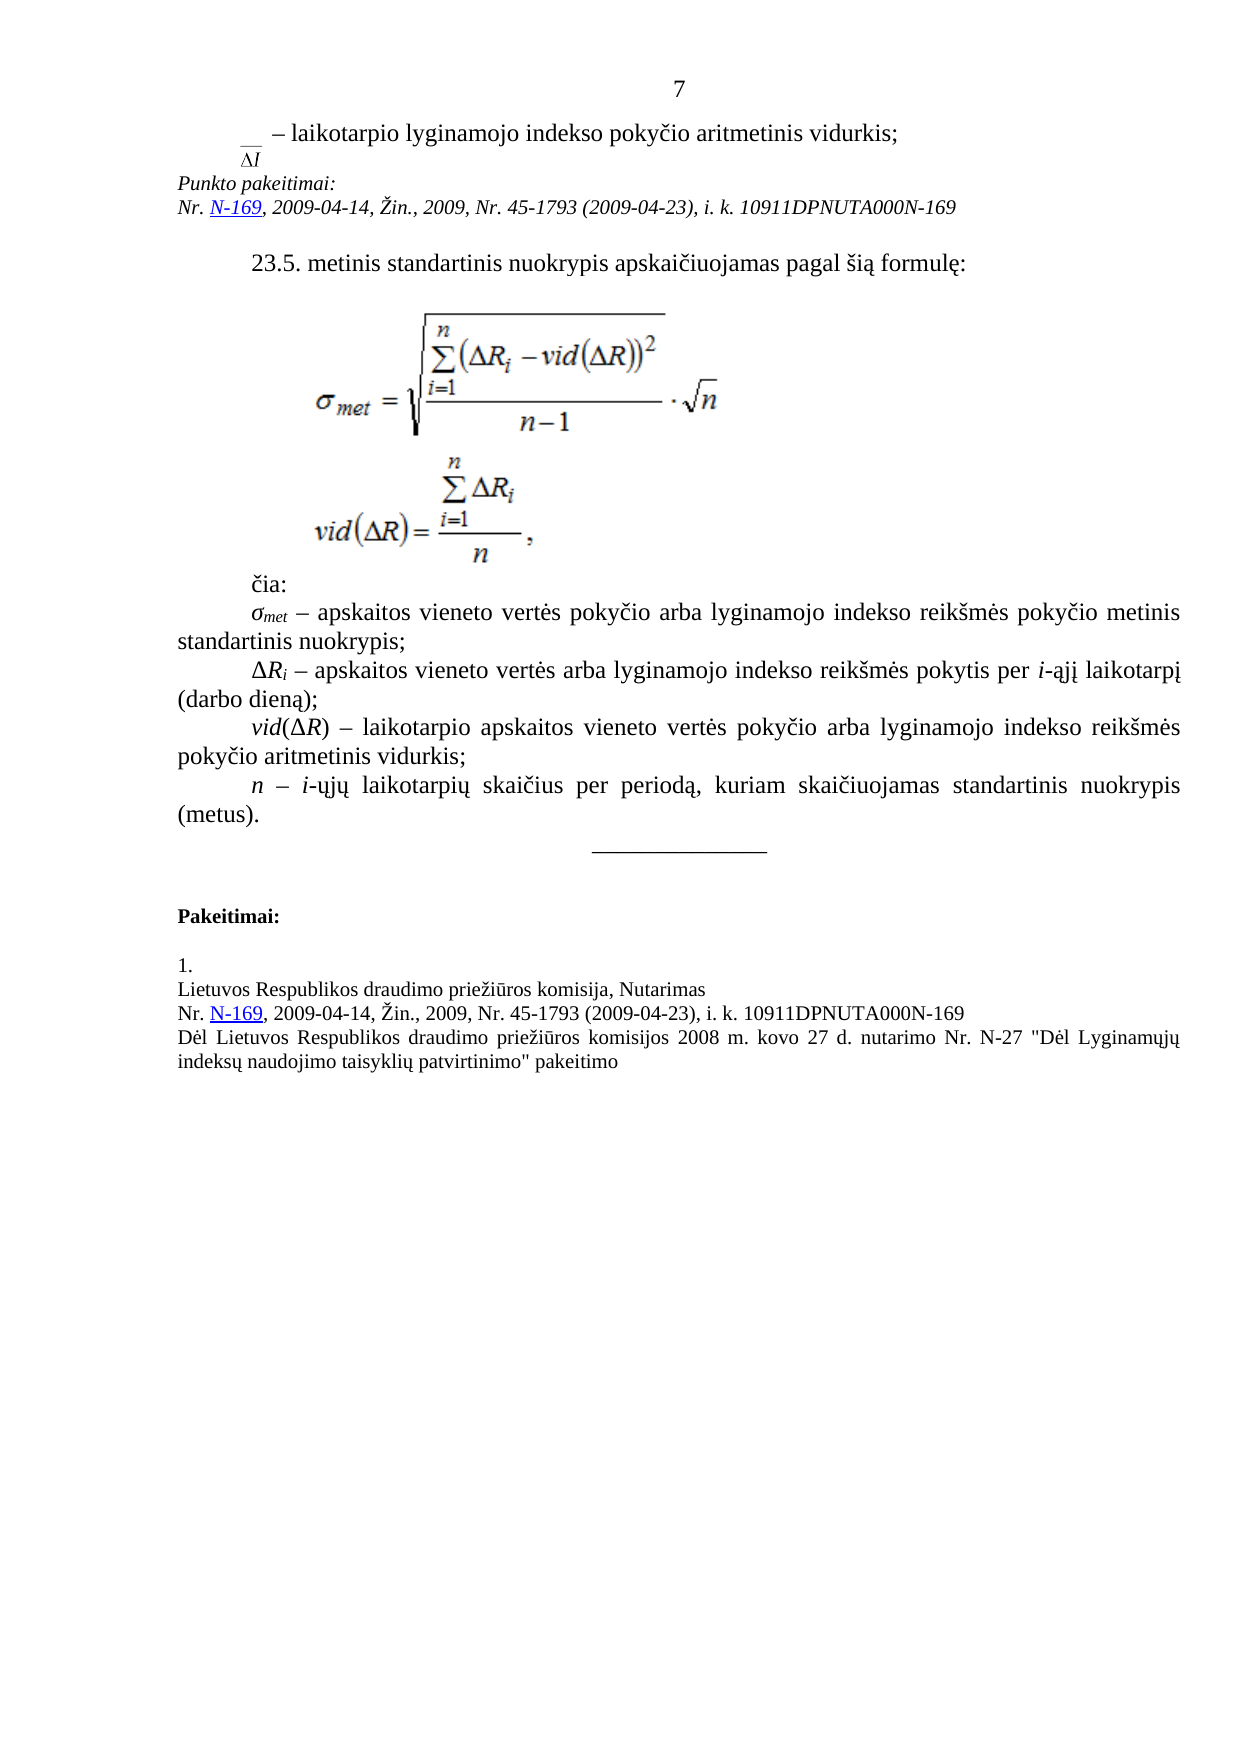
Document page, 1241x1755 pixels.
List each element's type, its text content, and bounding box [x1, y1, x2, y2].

text n – i-ųjų laikotarpių skaičius per periodą, kuriam skaičiuojamas standartinis nuokrypis (metus). [177, 770, 1181, 827]
text ΔRi – apskaitos vieneto vertės arba lyginamojo indekso reikšmės pokytis per i-ąjį laikotarpį (darbo dieną); [177, 655, 1181, 712]
text 23.5. metinis standartinis nuokrypis apskaičiuojamas pagal šią formulę: [177, 248, 1181, 277]
text Pakeitimai: [177, 904, 1181, 928]
text Nr. N-169, 2009-04-14, Žin., 2009, Nr. 45-1793 (2009-04-23), i. k. 10911DPNUTA000N-169 [177, 195, 1181, 219]
text σmet – apskaitos vieneto vertės pokyčio arba lyginamojo indekso reikšmės pokyčio metinis standartinis nuokrypis; [177, 597, 1181, 655]
text Lietuvos Respublikos draudimo priežiūros komisija, Nutarimas [177, 977, 1181, 1001]
text 1. [177, 952, 1181, 977]
text Nr. N-169, 2009-04-14, Žin., 2009, Nr. 45-1793 (2009-04-23), i. k. 10911DPNUTA000N-169 [177, 1001, 1181, 1025]
text Punkto pakeitimai: [177, 171, 1181, 195]
text Dėl Lietuvos Respublikos draudimo priežiūros komisijos 2008 m. kovo 27 d. nutarimo Nr. N-27 "Dėl Lyginamųjų indeksų naudojimo taisyklių patvirtinimo" pakeitimo [177, 1025, 1181, 1073]
text ______________ [177, 827, 1181, 856]
text vid(ΔR) – laikotarpio apskaitos vieneto vertės pokyčio arba lyginamojo indekso reikšmės pokyčio aritmetinis vidurkis; [177, 712, 1181, 770]
text čia: [177, 569, 1181, 597]
text – laikotarpio lyginamojo indekso pokyčio aritmetinis vidurkis; [177, 118, 1181, 171]
